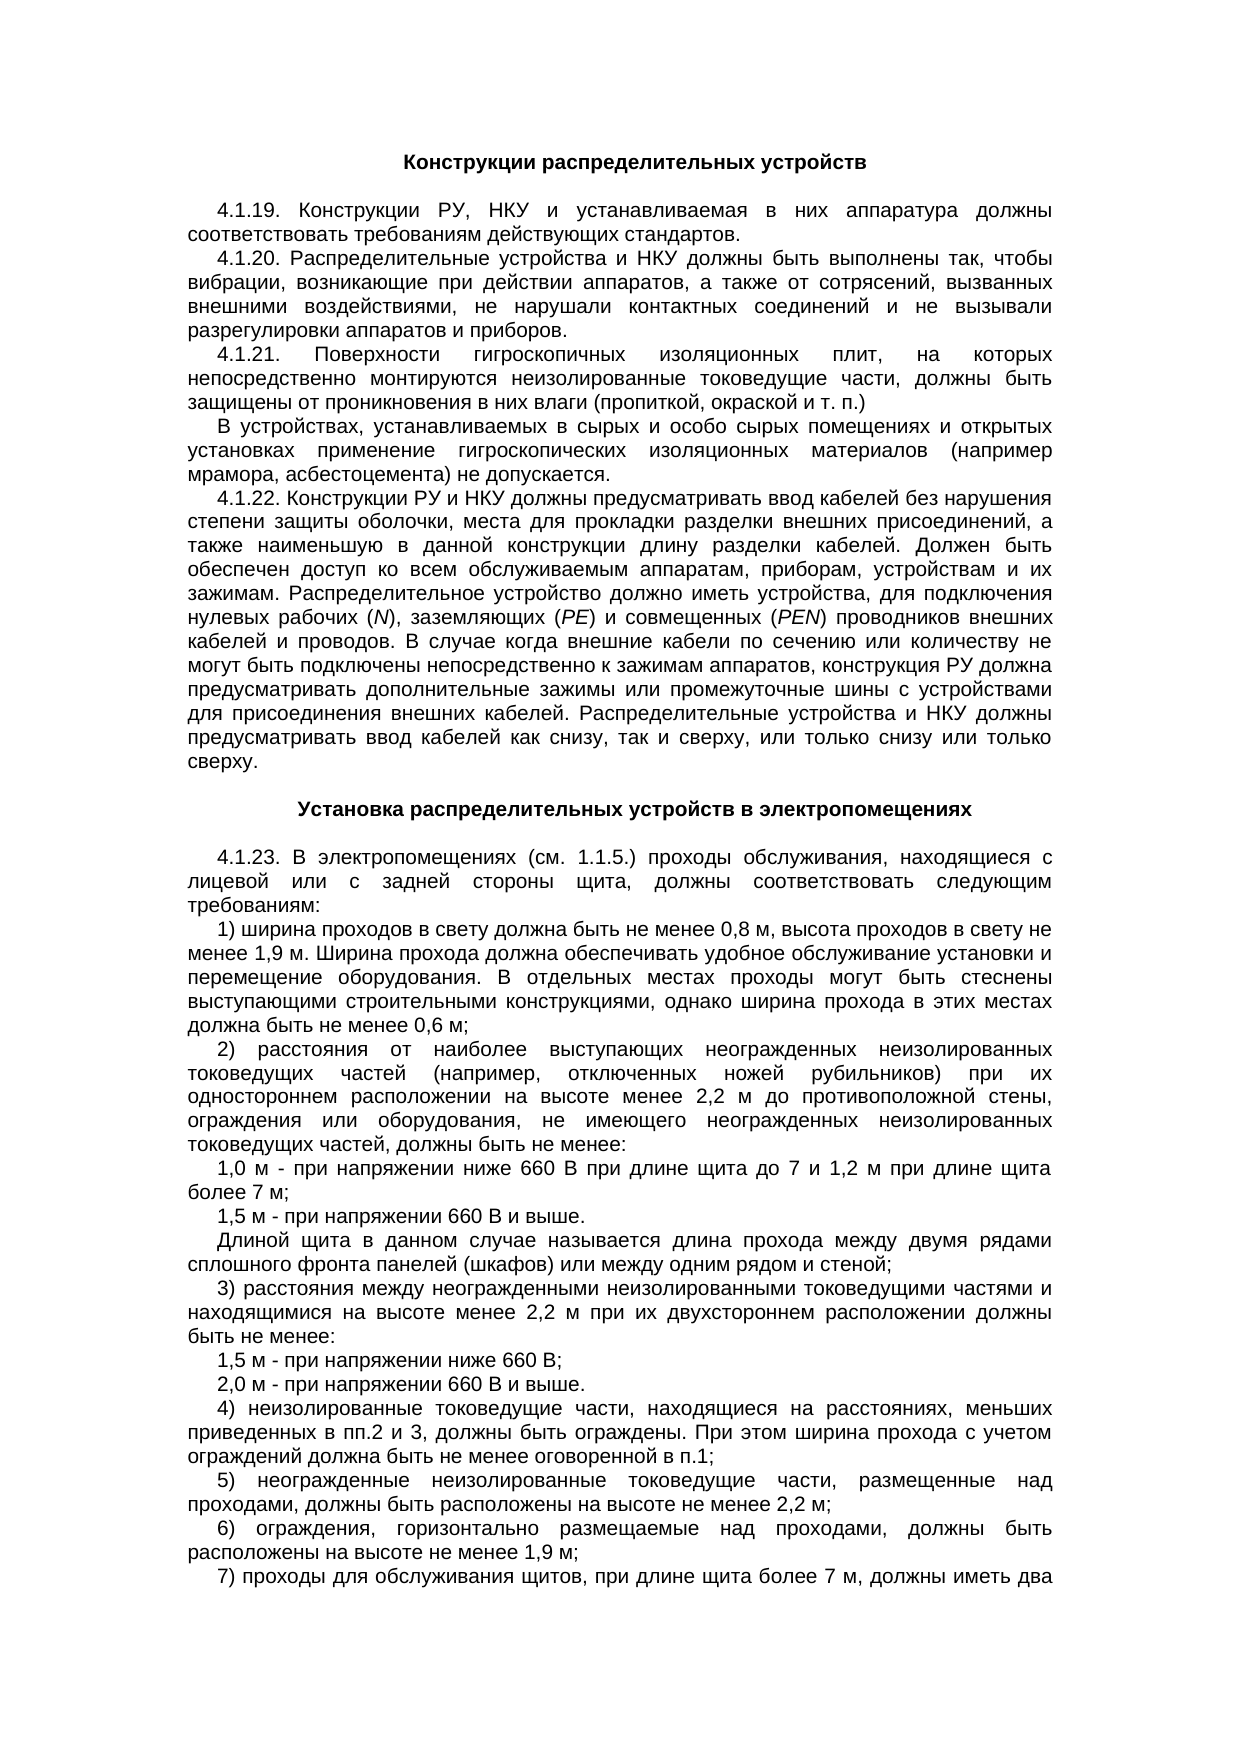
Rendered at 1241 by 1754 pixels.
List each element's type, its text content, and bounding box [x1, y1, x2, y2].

text 1) ширина проходов в свету должна быть не менее 0,8 м, высота проходов в свету не менее 1,9 м. Ширина прохода должна обеспечивать удобное обслуживание установки и перемещение оборудования. В отдельных местах проходы могут быть стеснены выступающими строительными конструкциями, однако ширина прохода в этих местах должна быть не менее 0,6 м; [187, 917, 1053, 1036]
text 4.1.23. В электропомещениях (см. 1.1.5.) проходы обслуживания, находящиеся с лицевой или с задней стороны щита, должны соответствовать следующим требованиям: [187, 845, 1053, 917]
text 4) неизолированные токоведущие части, находящиеся на расстояниях, меньших приведенных в пп.2 и 3, должны быть ограждены. При этом ширина прохода с учетом ограждений должна быть не менее оговоренной в п.1; [187, 1396, 1053, 1468]
text 2) расстояния от наиболее выступающих неогражденных неизолированных токоведущих частей (например, отключенных ножей рубильников) при их одностороннем расположении на высоте менее 2,2 м до противоположной стены, ограждения или оборудования, не имеющего неогражденных неизолированных токоведущих частей, должны быть не менее: [187, 1036, 1053, 1156]
text Длиной щита в данном случае называется длина прохода между двумя рядами сплошного фронта панелей (шкафов) или между одним рядом и стеной; [187, 1228, 1053, 1276]
text 4.1.21. Поверхности гигроскопичных изоляционных плит, на которых непосредственно монтируются неизолированные токоведущие части, должны быть защищены от проникновения в них влаги (пропиткой, окраской и т. п.) [187, 342, 1053, 413]
text 4.1.20. Распределительные устройства и НКУ должны быть выполнены так, чтобы вибрации, возникающие при действии аппаратов, а также от сотрясений, вызванных внешними воздействиями, не нарушали контактных соединений и не вызывали разрегулировки аппаратов и приборов. [187, 246, 1053, 342]
text 5) неогражденные неизолированные токоведущие части, размещенные над проходами, должны быть расположены на высоте не менее 2,2 м; [187, 1468, 1053, 1516]
text Конструкции распределительных устройств [187, 150, 1053, 174]
text 1,5 м - при напряжении 660 В и выше. [187, 1204, 1053, 1228]
text 2,0 м - при напряжении 660 В и выше. [187, 1372, 1053, 1396]
text 6) ограждения, горизонтально размещаемые над проходами, должны быть расположены на высоте не менее 1,9 м; [187, 1516, 1053, 1563]
text 1,0 м - при напряжении ниже 660 В при длине щита до 7 и 1,2 м при длине щита более 7 м; [187, 1156, 1053, 1204]
text Установка распределительных устройств в электропомещениях [187, 797, 1053, 821]
text 3) расстояния между неогражденными неизолированными токоведущими частями и находящимися на высоте менее 2,2 м при их двухстороннем расположении должны быть не менее: [187, 1276, 1053, 1348]
text 7) проходы для обслуживания щитов, при длине щита более 7 м, должны иметь два [187, 1563, 1053, 1587]
text В устройствах, устанавливаемых в сырых и особо сырых помещениях и открытых установках применение гигроскопических изоляционных материалов (например мрамора, асбестоцемента) не допускается. [187, 413, 1053, 485]
text 4.1.22. Конструкции РУ и НКУ должны предусматривать ввод кабелей без нарушения степени защиты оболочки, места для прокладки разделки внешних присоединений, а также наименьшую в данной конструкции длину разделки кабелей. Должен быть обеспечен доступ ко всем обслуживаемым аппаратам, приборам, устройствам и их зажимам. Распределительное устройство должно иметь устройства, для подключения нулевых рабочих (N), заземляющих (РЕ) и совмещенных (PEN) проводников внешних кабелей и проводов. В случае когда внешние кабели по сечению или количеству не могут быть подключены непосредственно к зажимам аппаратов, конструкция РУ должна предусматривать дополнительные зажимы или промежуточные шины с устройствами для присоединения внешних кабелей. Распределительные устройства и НКУ должны предусматривать ввод кабелей как снизу, так и сверху, или только снизу или только сверху. [187, 485, 1053, 773]
text 1,5 м - при напряжении ниже 660 В; [187, 1348, 1053, 1372]
text 4.1.19. Конструкции РУ, НКУ и устанавливаемая в них аппаратура должны соответствовать требованиям действующих стандартов. [187, 198, 1053, 246]
